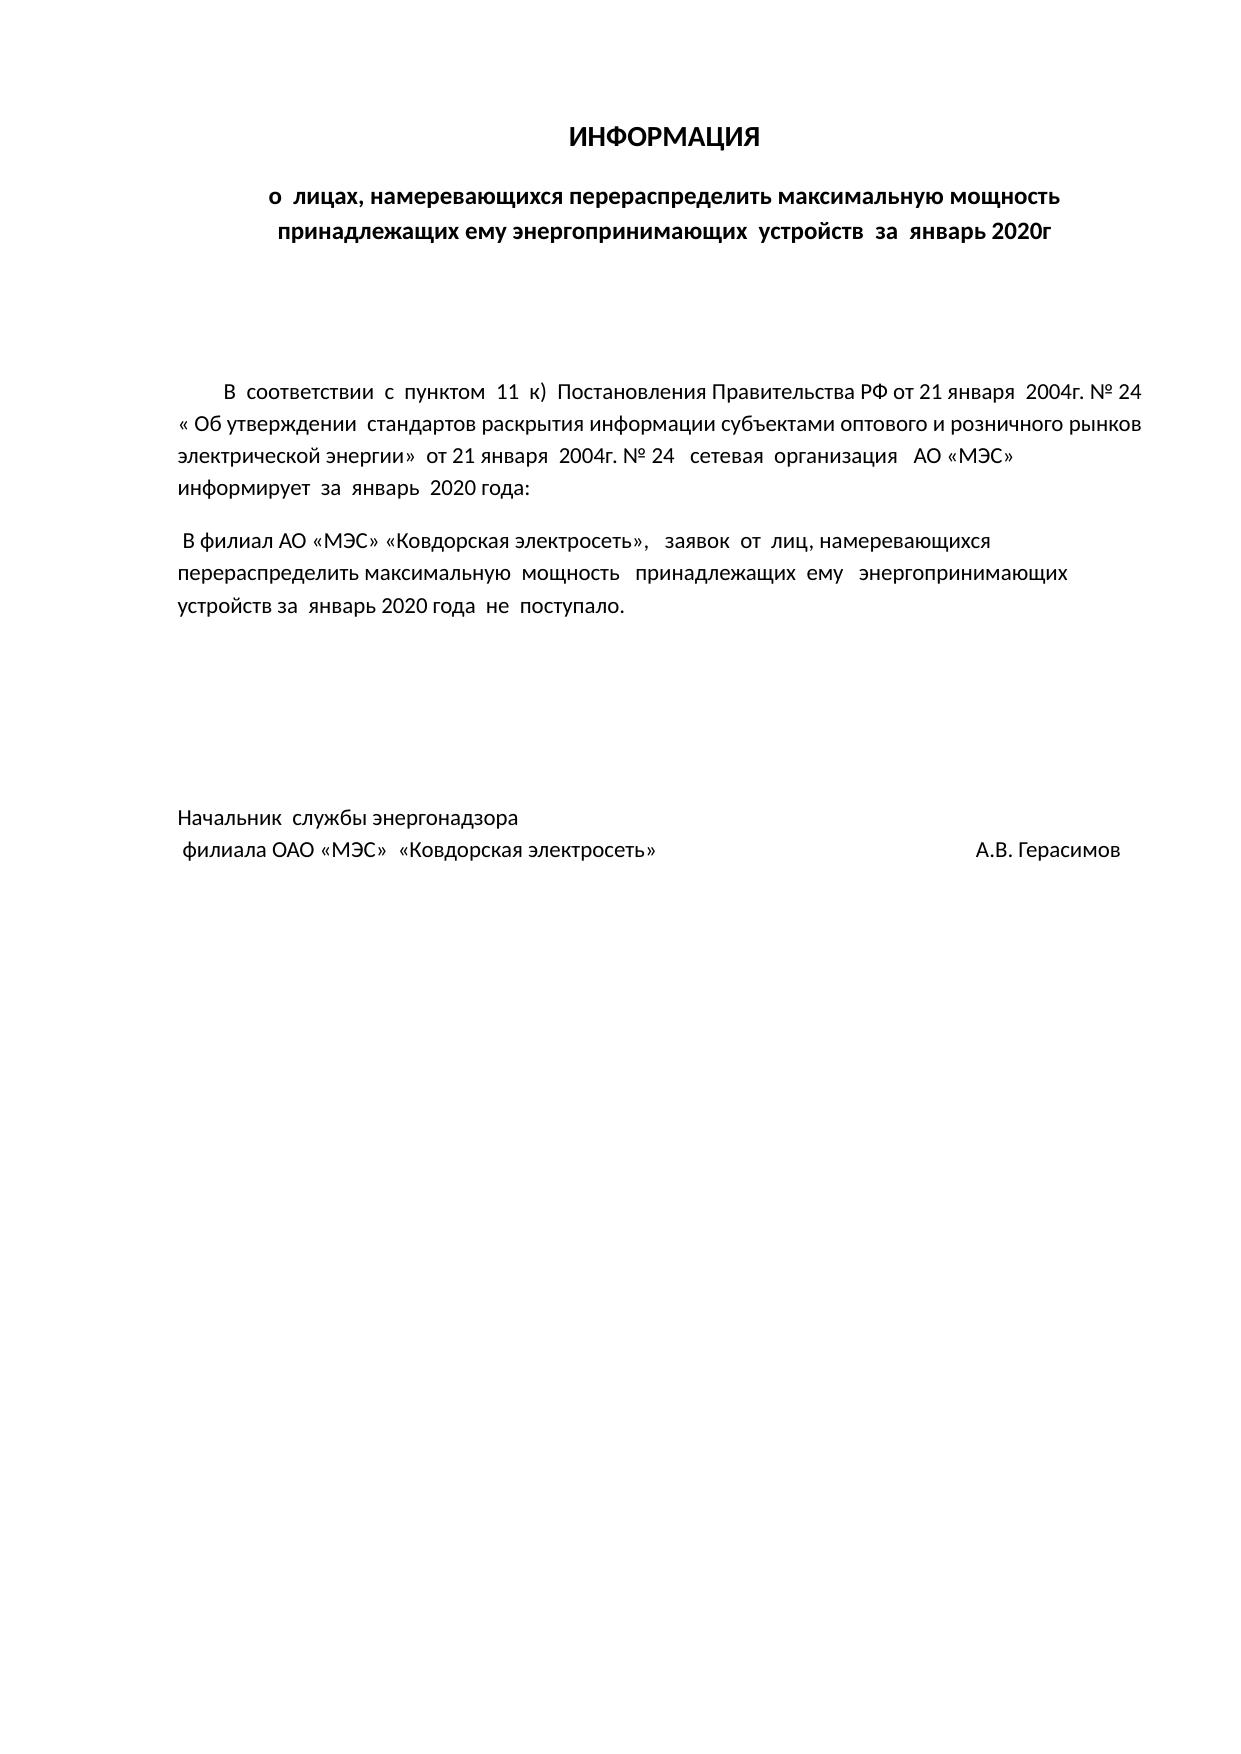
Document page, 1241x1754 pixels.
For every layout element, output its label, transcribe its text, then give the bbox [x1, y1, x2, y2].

text филиала ОАО «МЭС» «Ковдорская электросеть» А.В. Герасимов [177, 835, 1152, 863]
text о лицах, намеревающихся перераспределить максимальную мощность принадлежащих ему энергопринимающих устройств за январь 2020г [177, 180, 1152, 245]
text ИНФОРМАЦИЯ [177, 118, 1152, 154]
text В филиал АО «МЭС» «Ковдорская электросеть», заявок от лиц, намеревающихся перераспределить максимальную мощность принадлежащих ему энергопринимающих устройств за январь 2020 года не поступало. [177, 526, 1152, 619]
text В соответствии с пунктом 11 к) Постановления Правительства РФ от 21 января 2004г. № 24 « Об утверждении стандартов раскрытия информации субъектами оптового и розничного рынков электрической энергии» от 21 января 2004г. № 24 сетевая организация АО «МЭС» информирует за январь 2020 года: [177, 377, 1152, 501]
text Начальник службы энергонадзора [177, 803, 1152, 831]
